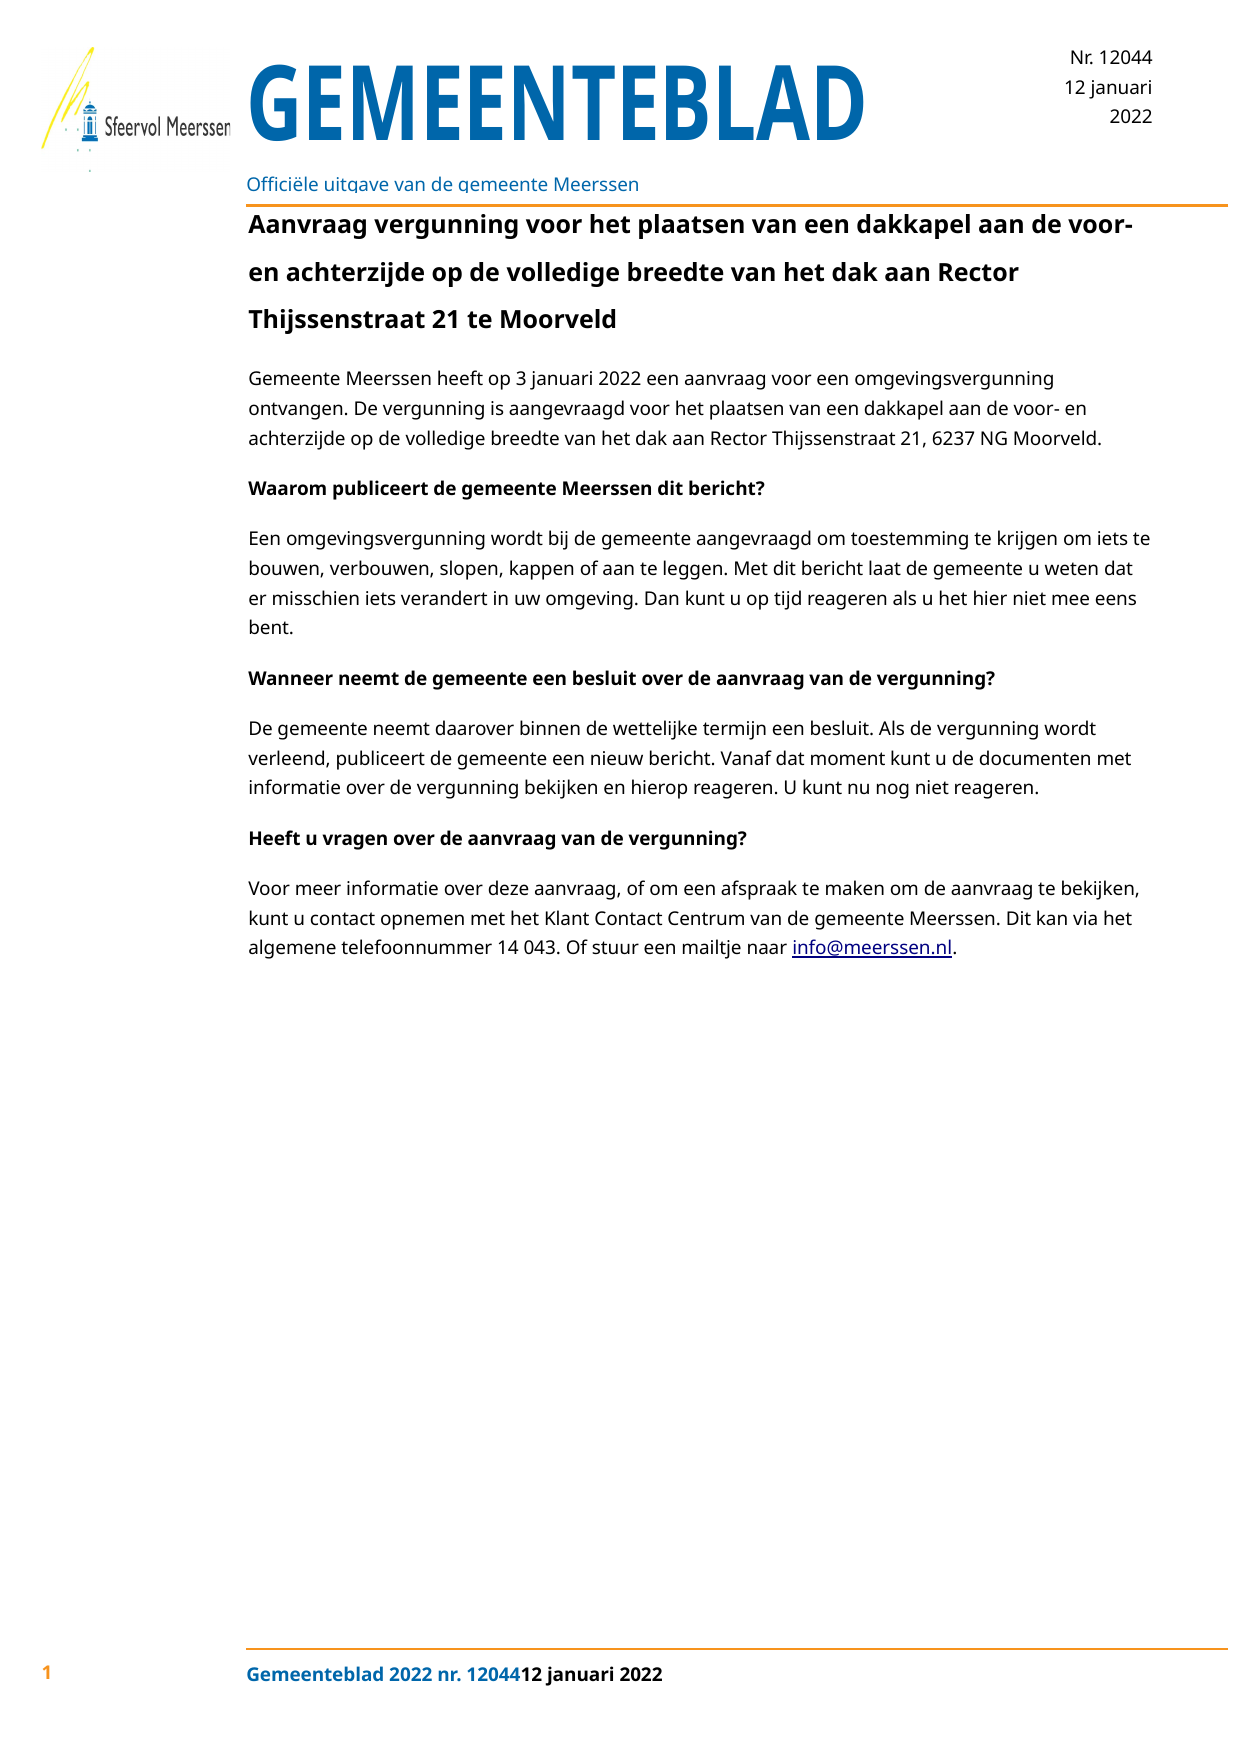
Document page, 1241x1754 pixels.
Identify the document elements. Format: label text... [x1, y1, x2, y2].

text Voor meer informatie over deze aanvraag, of om een afspraak te maken om de aanvraag te bekijken, kunt u contact opnemen met het Klant Contact Centrum van de gemeente Meerssen. Dit kan via het algemene telefoonnummer 14 043. Of stuur een mailtje naar info@meerssen.nl. [248, 875, 1152, 960]
text Aanvraag vergunning voor het plaatsen van een dakkapel aan de voor- en achterzijde op de volledige breedte van het dak aan Rector Thijssenstraat 21 te Moorveld [248, 207, 1152, 336]
picture [41, 47, 231, 172]
text Wanneer neemt de gemeente een besluit over de aanvraag van de vergunning? [248, 665, 1152, 690]
text Gemeente Meerssen heeft op 3 januari 2022 een aanvraag voor een omgevingsvergunning ontvangen. De vergunning is aangevraagd voor het plaatsen van een dakkapel aan de voor- en achterzijde op de volledige breedte van het dak aan Rector Thijssenstraat 21, 6237 NG Moorveld. [248, 366, 1152, 450]
text Heeft u vragen over de aanvraag van de vergunning? [248, 825, 1152, 850]
text Een omgevingsvergunning wordt bij de gemeente aangevraagd om toestemming te krijgen om iets te bouwen, verbouwen, slopen, kappen of aan te leggen. Met dit bericht laat de gemeente u weten dat er misschien iets verandert in uw omgeving. Dan kunt u op tijd reageren als u het hier niet mee eens bent. [248, 526, 1152, 640]
text De gemeente neemt daarover binnen de wettelijke termijn een besluit. Als de vergunning wordt verleend, publiceert de gemeente een nieuw bericht. Vanaf dat moment kunt u de documenten met informatie over de vergunning bekijken en hierop reageren. U kunt nu nog niet reageren. [248, 715, 1152, 800]
text Waarom publiceert de gemeente Meerssen dit bericht? [248, 475, 1152, 501]
